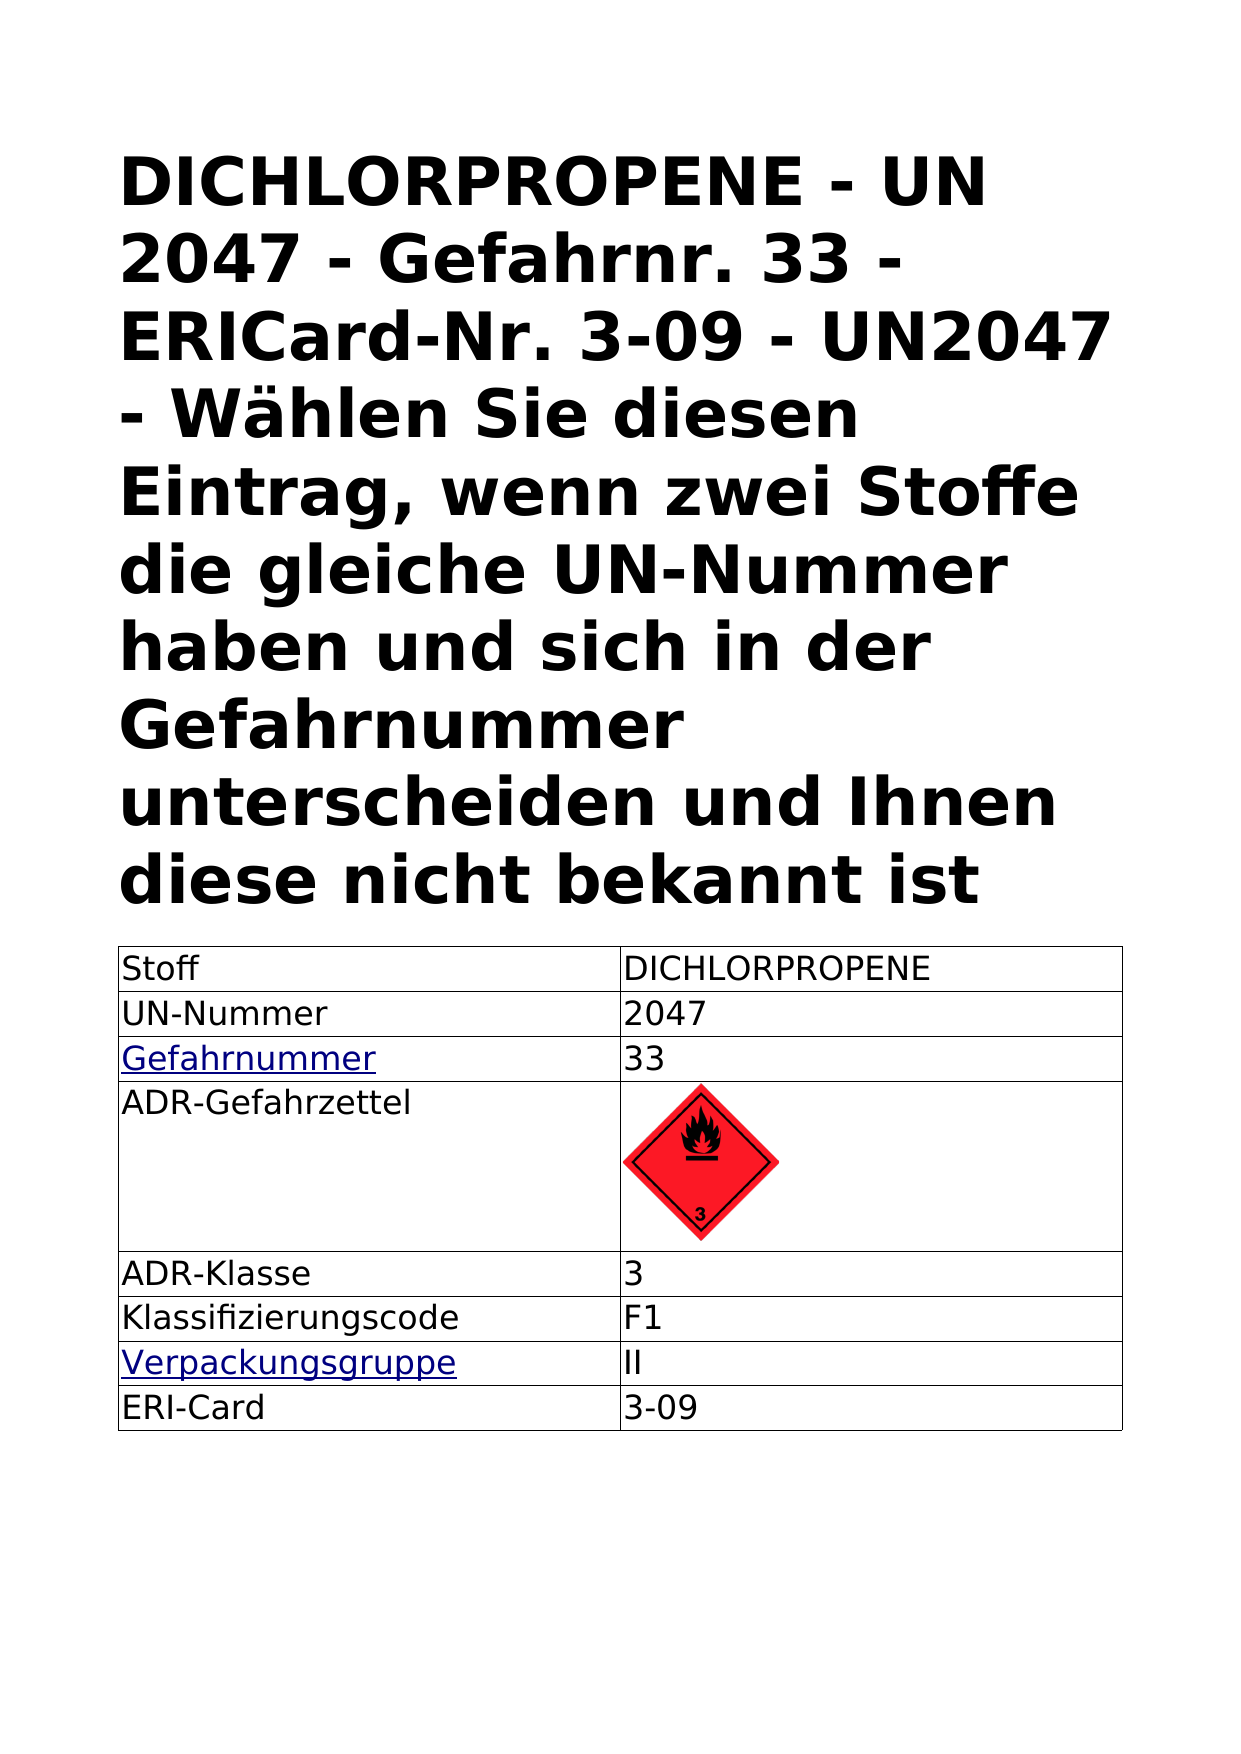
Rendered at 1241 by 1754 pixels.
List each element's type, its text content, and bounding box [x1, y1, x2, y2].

table_cell 2047 [621, 992, 1122, 1036]
table_header DICHLORPROPENE [621, 947, 1122, 991]
table_cell Verpackungsgruppe [119, 1342, 620, 1385]
subtitle DICHLORPROPENE - UN 2047 - Gefahrnr. 33 - ERICard-Nr. 3-09 - UN2047 - Wählen Sie diesen Eintrag, wenn zwei Stoffe die gleiche UN-Nummer haben und sich in der Gefahrnummer unterscheiden und Ihnen diese nicht bekannt ist [118, 143, 1122, 919]
table_cell F1 [621, 1297, 1122, 1341]
table_cell 3 [621, 1252, 1122, 1296]
table_cell Klassifizierungscode [119, 1297, 620, 1341]
table_cell II [621, 1342, 1122, 1385]
table_cell 33 [621, 1037, 1122, 1081]
table_cell ADR-Gefahrzettel [119, 1082, 620, 1251]
table_cell ERI-Card [119, 1386, 620, 1430]
table_header Stoff [119, 947, 620, 991]
table_cell ADR-Klasse [119, 1252, 620, 1296]
picture [622, 1083, 780, 1241]
table_cell UN-Nummer [119, 992, 620, 1036]
table_cell Gefahrnummer [119, 1037, 620, 1081]
table_cell [621, 1082, 1122, 1251]
table_cell 3-09 [621, 1386, 1122, 1430]
